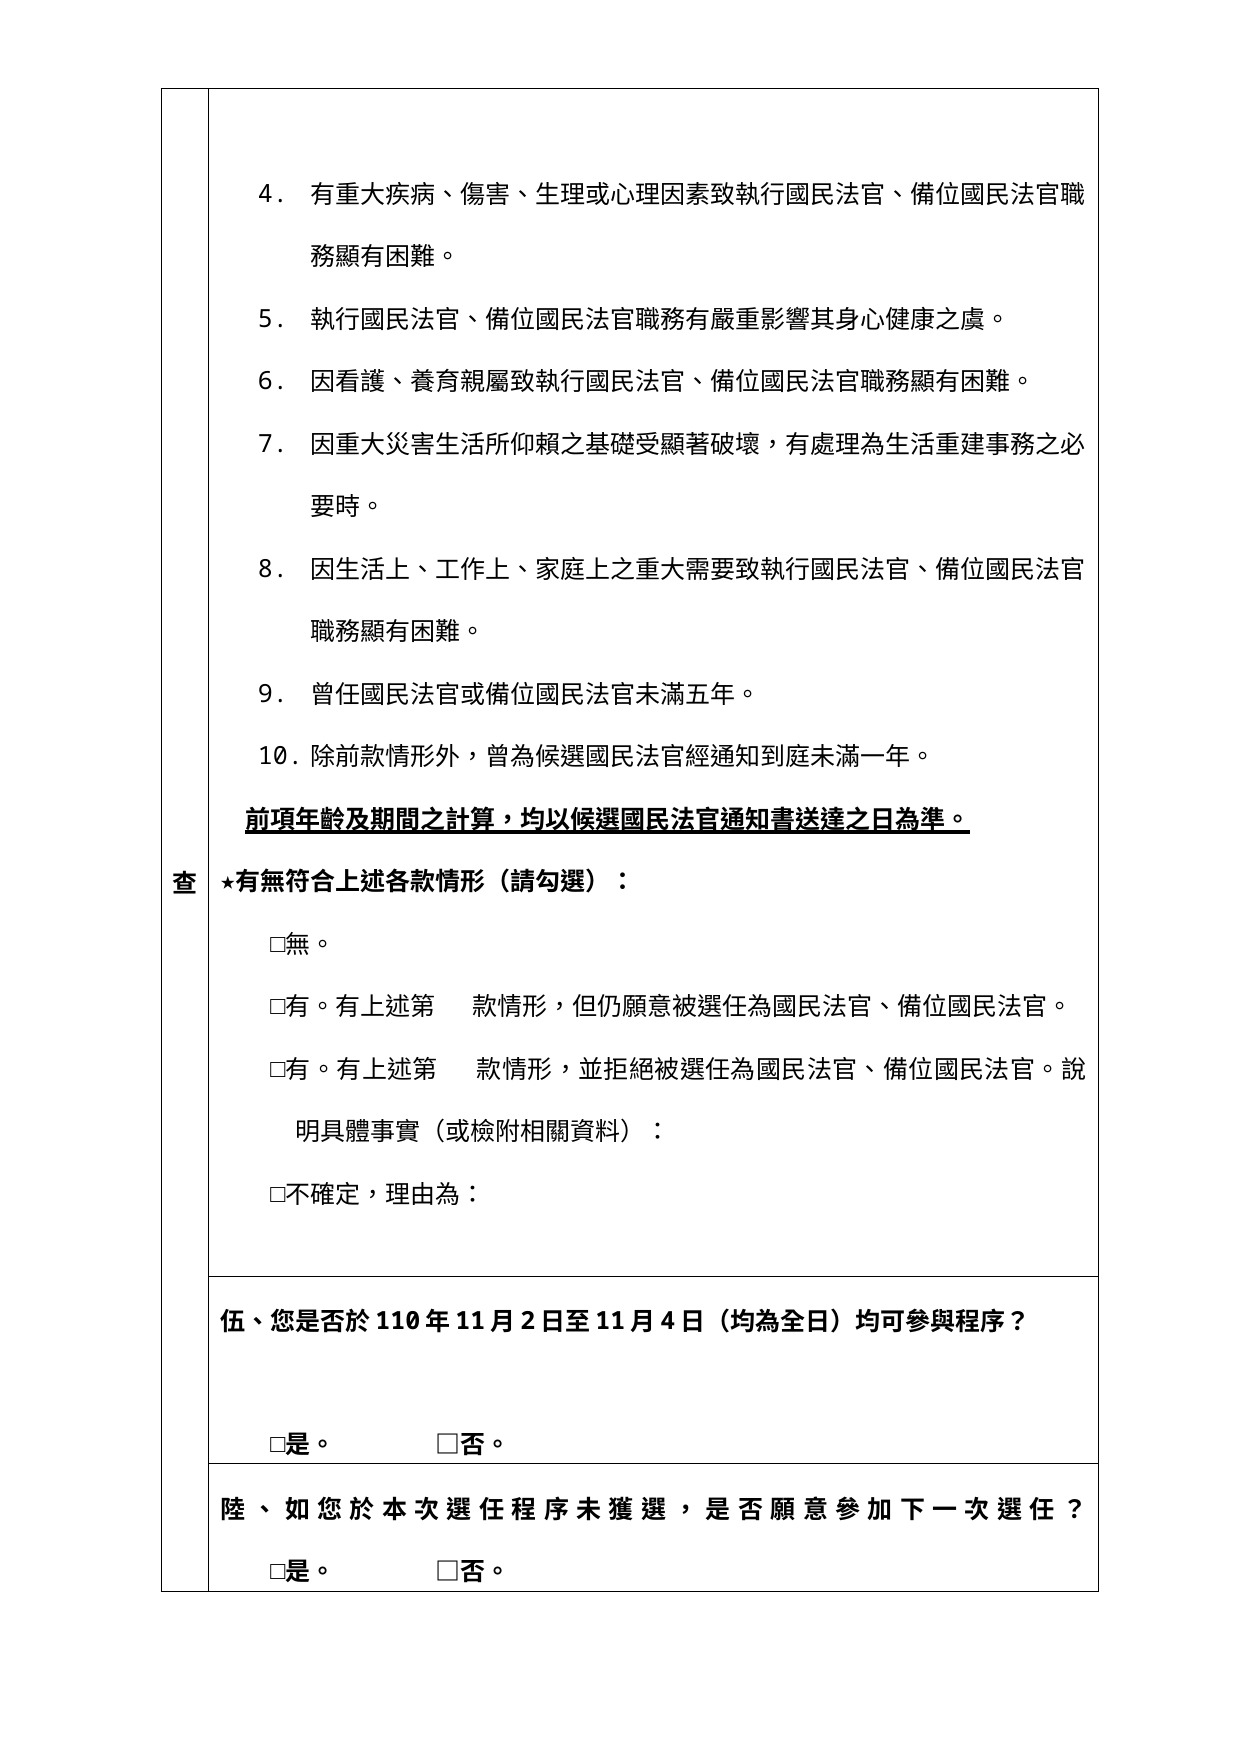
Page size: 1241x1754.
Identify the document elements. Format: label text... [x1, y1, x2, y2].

table_cell 伍、您是否於110年11月2日至11月4日（均為全日）均可參與程序？ □是。 □否。 [209, 1277, 1098, 1463]
table_cell 肆、第16條規定，有下列情形之一者，得拒絕被選任為國民法官、備位國民法官： 年滿七十歲以上者。 公立或已立案私立學校之教師。 公立或已立案私立學校之在校學生。 有重大疾病、傷害、生理或心理因素致執行國民法官、備位國民法官職務顯有困難。 執行國民法官、備位國民法官職務有嚴重影響其身心健康之虞。 因看護、養育親屬致執行國民法官、備位國民法官職務顯有困難。 因重大災害生活所仰賴之基礎受顯著破壞，有處理為生活重建事務之必要時。 因生活上、工作上、家庭上之重大需要致執行國民法官、備位國民法官職務顯有困難。 曾任國民法官或備位國民法官未滿五年。 除前款情形外，曾為候選國民法官經通知到庭未滿一年。 前項年齡及期間之計算，均以候選國民法官通知書送達之日為準。 ★有無符合上述各款情形（請勾選）： □無。 □有。有上述第 款情形，但仍願意被選任為國民法官、備位國民法官。 □有。有上述第 款情形，並拒絕被選任為國民法官、備位國民法官。說明具體事實（或檢附相關資料）： □不確定，理由為： [209, 89, 1098, 1276]
table_cell 陸、如您於本次選任程序未獲選，是否願意參加下一次選任？ □是。 □否。 [209, 1464, 1098, 1591]
table_cell 查 [162, 89, 208, 1591]
